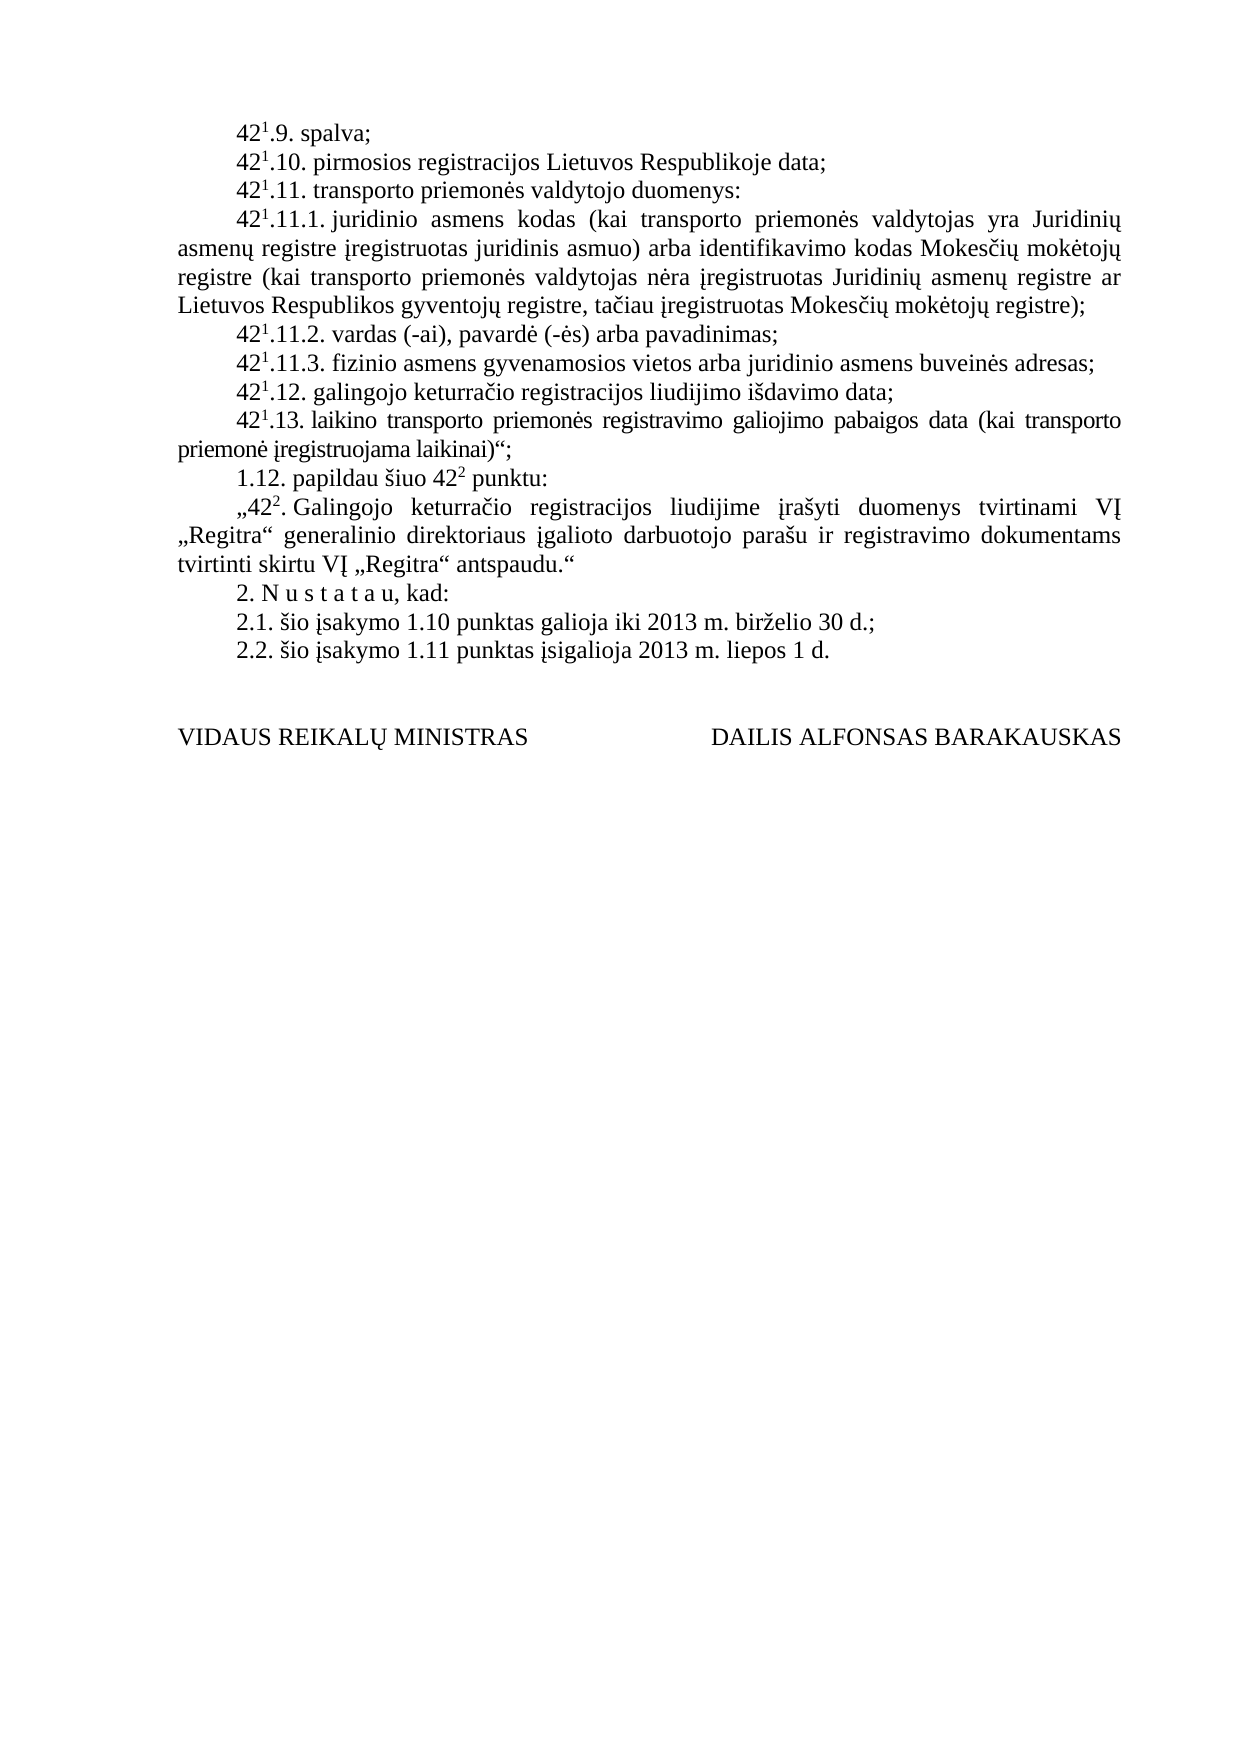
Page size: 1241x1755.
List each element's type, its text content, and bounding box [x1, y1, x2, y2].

text 2. N u s t a t a u, kad: [177, 578, 1122, 607]
text 421.11.2. vardas (-ai), pavardė (-ės) arba pavadinimas; [177, 319, 1122, 348]
text Vidaus reikalų ministras Dailis Alfonsas Barakauskas [177, 722, 1122, 751]
text 421.10. pirmosios registracijos Lietuvos Respublikoje data; [177, 147, 1122, 176]
text 421.11.1. juridinio asmens kodas (kai transporto priemonės valdytojas yra Juridinių asmenų registre įregistruotas juridinis asmuo) arba identifikavimo kodas Mokesčių mokėtojų registre (kai transporto priemonės valdytojas nėra įregistruotas Juridinių asmenų registre ar Lietuvos Respublikos gyventojų registre, tačiau įregistruotas Mokesčių mokėtojų registre); [177, 204, 1122, 319]
text 421.12. galingojo keturračio registracijos liudijimo išdavimo data; [177, 377, 1122, 406]
text 2.1. šio įsakymo 1.10 punktas galioja iki 2013 m. birželio 30 d.; [177, 607, 1122, 636]
text 421.11. transporto priemonės valdytojo duomenys: [177, 176, 1122, 204]
text 421.9. spalva; [177, 118, 1122, 147]
text 421.11.3. fizinio asmens gyvenamosios vietos arba juridinio asmens buveinės adresas; [177, 348, 1122, 377]
text 421.13. laikino transporto priemonės registravimo galiojimo pabaigos data (kai transporto priemonė įregistruojama laikinai)“; [177, 406, 1122, 463]
text „422. Galingojo keturračio registracijos liudijime įrašyti duomenys tvirtinami VĮ „Regitra“ generalinio direktoriaus įgalioto darbuotojo parašu ir registravimo dokumentams tvirtinti skirtu VĮ „Regitra“ antspaudu.“ [177, 492, 1122, 578]
text 1.12. papildau šiuo 422 punktu: [177, 463, 1122, 492]
text 2.2. šio įsakymo 1.11 punktas įsigalioja 2013 m. liepos 1 d. [177, 636, 1122, 664]
